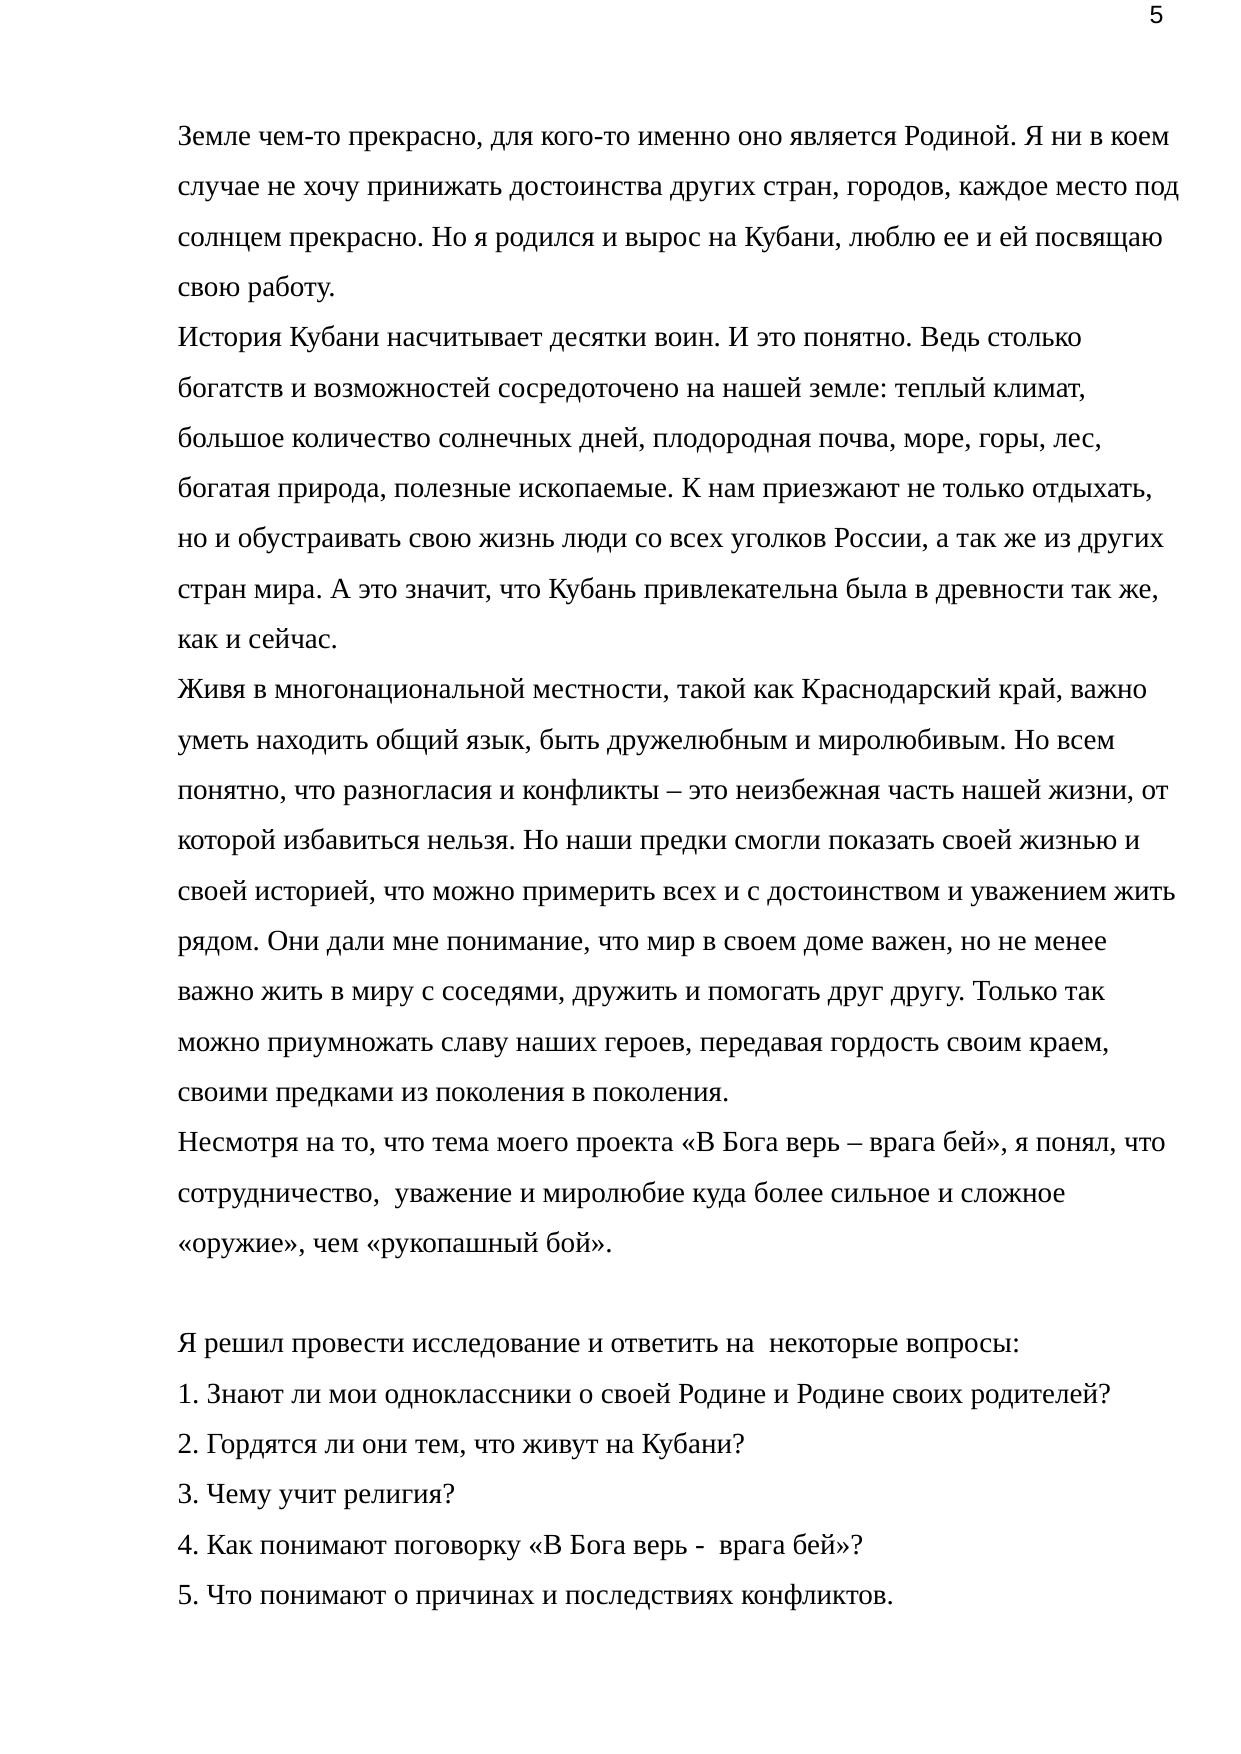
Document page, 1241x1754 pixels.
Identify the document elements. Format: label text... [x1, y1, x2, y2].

text Живя в многонациональной местности, такой как Краснодарский край, важно уметь находить общий язык, быть дружелюбным и миролюбивым. Но всем понятно, что разногласия и конфликты – это неизбежная часть нашей жизни, от которой избавиться нельзя. Но наши предки смогли показать своей жизнью и своей историей, что можно примерить всех и с достоинством и уважением жить рядом. Они дали мне понимание, что мир в своем доме важен, но не менее важно жить в миру с соседями, дружить и помогать друг другу. Только так можно приумножать славу наших героев, передавая гордость своим краем, своими предками из поколения в поколения. [177, 672, 1181, 1108]
text 2. Гордятся ли они тем, что живут на Кубани? [177, 1426, 1181, 1460]
text История Кубани насчитывает десятки воин. И это понятно. Ведь столько богатств и возможностей сосредоточено на нашей земле: теплый климат, большое количество солнечных дней, плодородная почва, море, горы, лес, богатая природа, полезные ископаемые. К нам приезжают не только отдыхать, но и обустраивать свою жизнь люди со всех уголков России, а так же из других стран мира. А это значит, что Кубань привлекательна была в древности так же, как и сейчас. [177, 319, 1181, 655]
text Я решил провести исследование и ответить на некоторые вопросы: [177, 1326, 1181, 1359]
text Несмотря на то, что тема моего проекта «В Бога верь – врага бей», я понял, что сотрудничество, уважение и миролюбие куда более сильное и сложное «оружие», чем «рукопашный бой». [177, 1124, 1181, 1258]
text 3. Чему учит религия? [177, 1477, 1181, 1510]
text 5. Что понимают о причинах и последствиях конфликтов. [177, 1577, 1181, 1611]
text 4. Как понимают поговорку «В Бога верь - врага бей»? [177, 1527, 1181, 1560]
text Земле чем-то прекрасно, для кого-то именно оно является Родиной. Я ни в коем случае не хочу принижать достоинства других стран, городов, каждое место под солнцем прекрасно. Но я родился и вырос на Кубани, люблю ее и ей посвящаю свою работу. [177, 118, 1181, 303]
text 1. Знают ли мои одноклассники о своей Родине и Родине своих родителей? [177, 1376, 1181, 1409]
